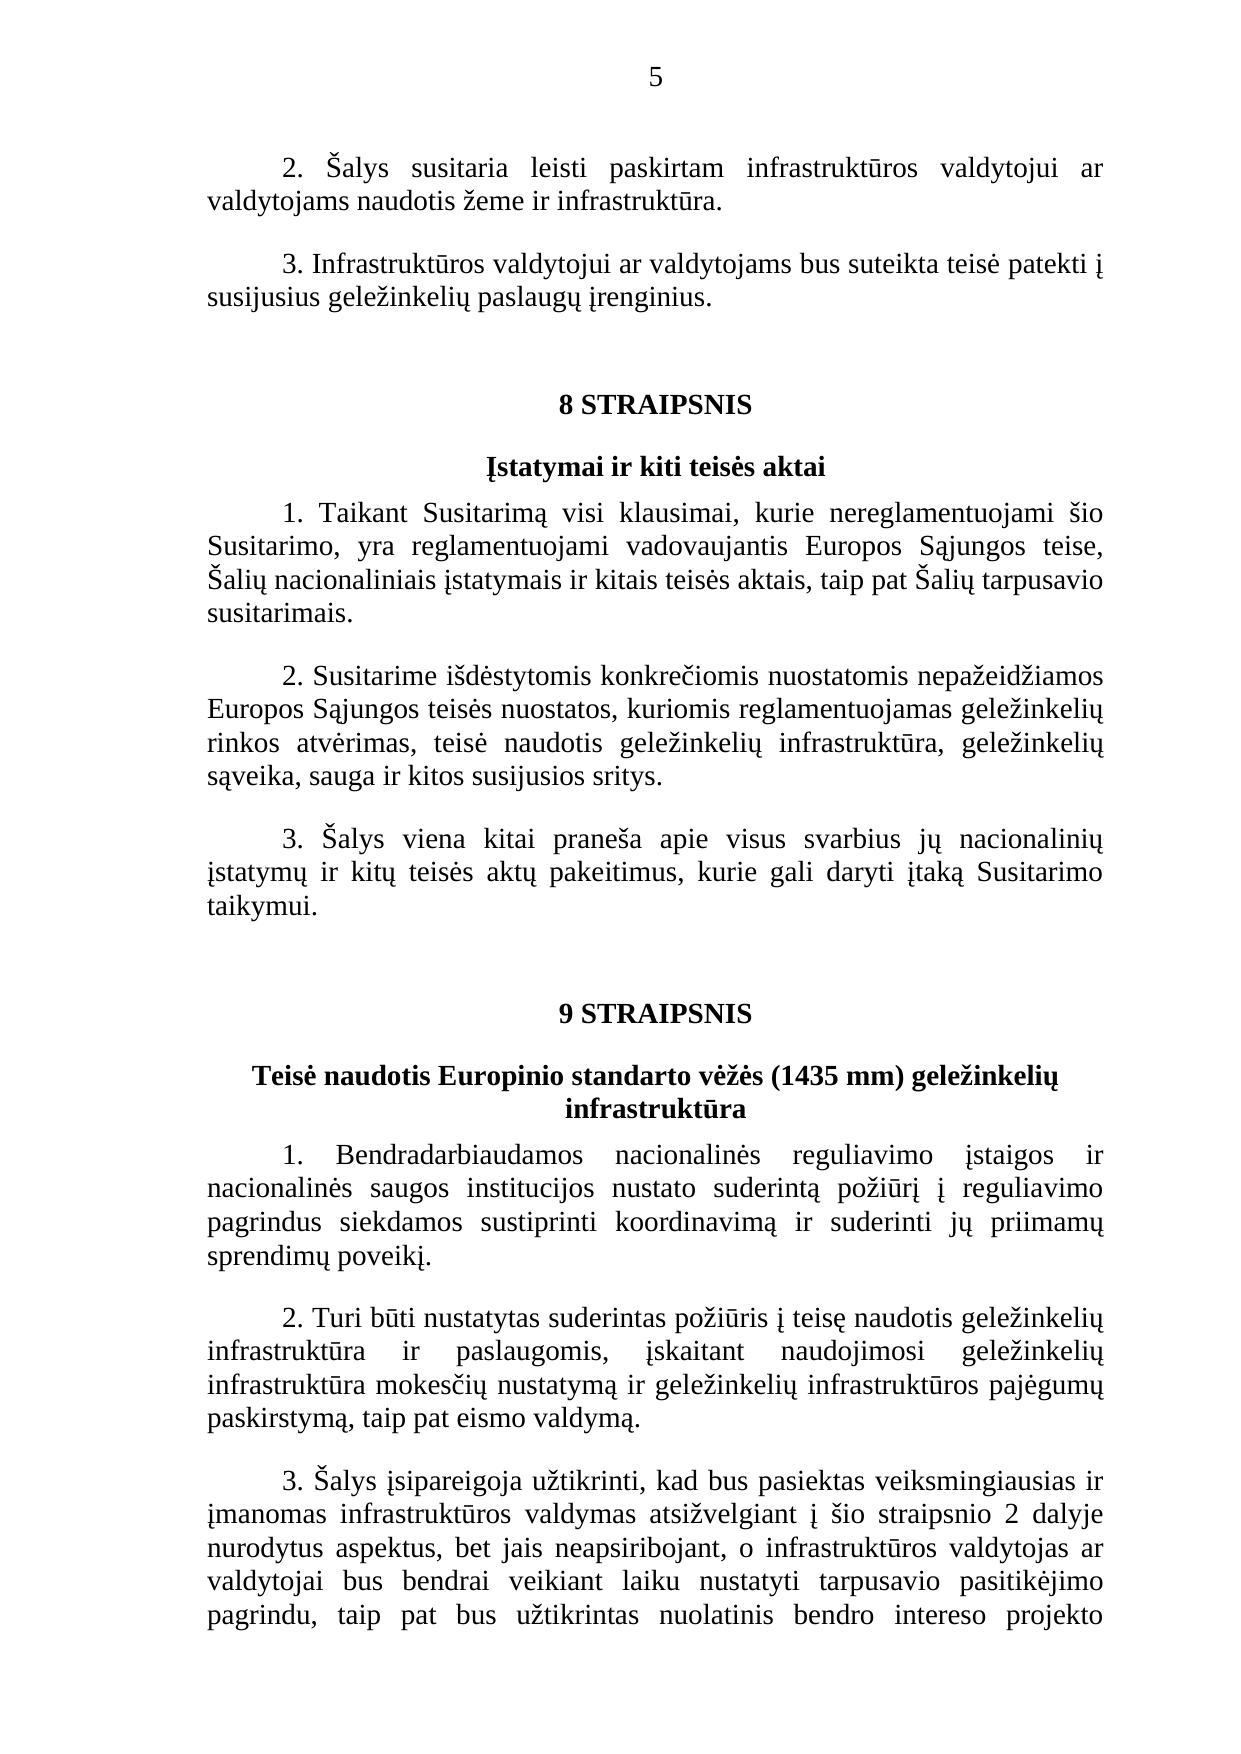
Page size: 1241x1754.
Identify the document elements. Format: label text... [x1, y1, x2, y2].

text 9 STRAIPSNIS [207, 996, 1104, 1029]
text 2. Šalys susitaria leisti paskirtam infrastruktūros valdytojui ar valdytojams naudotis žeme ir infrastruktūra. [207, 150, 1104, 217]
text 3. Infrastruktūros valdytojui ar valdytojams bus suteikta teisė patekti į susijusius geležinkelių paslaugų įrenginius. [207, 246, 1104, 313]
text 1. Bendradarbiaudamos nacionalinės reguliavimo įstaigos ir nacionalinės saugos institucijos nustato suderintą požiūrį į reguliavimo pagrindus siekdamos sustiprinti koordinavimą ir suderinti jų priimamų sprendimų poveikį. [207, 1137, 1104, 1271]
text Įstatymai ir kiti teisės aktai [207, 449, 1104, 483]
text Teisė naudotis Europinio standarto vėžės (1435 mm) geležinkelių infrastruktūra [207, 1058, 1104, 1125]
text 3. Šalys viena kitai praneša apie visus svarbius jų nacionalinių įstatymų ir kitų teisės aktų pakeitimus, kurie gali daryti įtaką Susitarimo taikymui. [207, 821, 1104, 921]
text 8 STRAIPSNIS [207, 387, 1104, 421]
text 3. Šalys įsipareigoja užtikrinti, kad bus pasiektas veiksmingiausias ir įmanomas infrastruktūros valdymas atsižvelgiant į šio straipsnio 2 dalyje nurodytus aspektus, bet jais neapsiribojant, o infrastruktūros valdytojas ar valdytojai bus bendrai veikiant laiku nustatyti tarpusavio pasitikėjimo pagrindu, taip pat bus užtikrintas nuolatinis bendro intereso projekto [207, 1463, 1104, 1631]
text 1. Taikant Susitarimą visi klausimai, kurie nereglamentuojami šio Susitarimo, yra reglamentuojami vadovaujantis Europos Sąjungos teise, Šalių nacionaliniais įstatymais ir kitais teisės aktais, taip pat Šalių tarpusavio susitarimais. [207, 495, 1104, 629]
text 2. Susitarime išdėstytomis konkrečiomis nuostatomis nepažeidžiamos Europos Sąjungos teisės nuostatos, kuriomis reglamentuojamas geležinkelių rinkos atvėrimas, teisė naudotis geležinkelių infrastruktūra, geležinkelių sąveika, sauga ir kitos susijusios sritys. [207, 658, 1104, 792]
text 2. Turi būti nustatytas suderintas požiūris į teisę naudotis geležinkelių infrastruktūra ir paslaugomis, įskaitant naudojimosi geležinkelių infrastruktūra mokesčių nustatymą ir geležinkelių infrastruktūros pajėgumų paskirstymą, taip pat eismo valdymą. [207, 1300, 1104, 1434]
